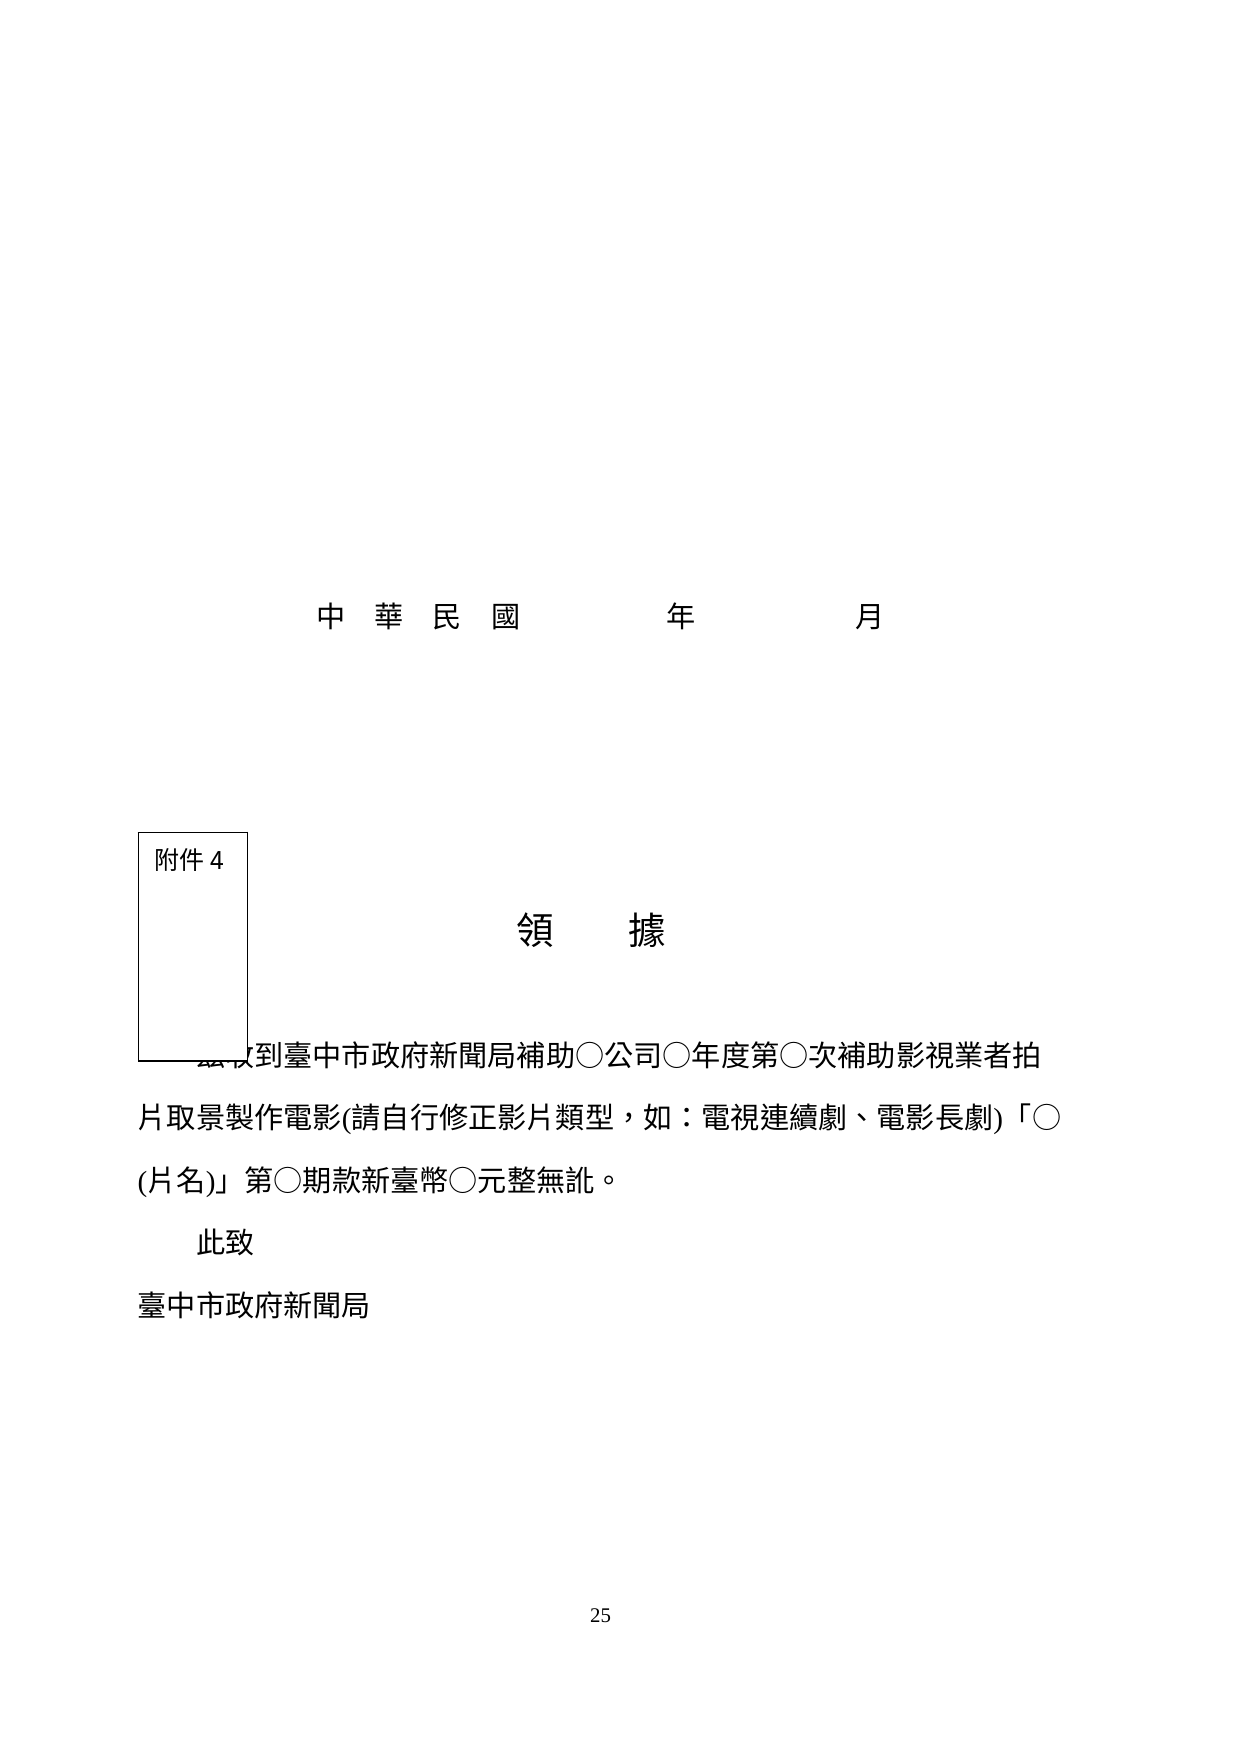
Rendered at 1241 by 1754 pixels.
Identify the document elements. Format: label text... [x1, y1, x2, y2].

text 此致 [137, 1151, 1063, 1214]
text 臺中市政府新聞局 [137, 1214, 1063, 1276]
text 領 據 [248, 839, 1063, 901]
text 茲收到臺中市政府新聞局補助○公司○年度第○次補助影視業者拍片取景製作電影(請自行修正影片類型，如：電視連續劇、電影長劇)「○(片名)」第○期款新臺幣○元整無訛。 [137, 964, 1063, 1151]
text 中 華 民 國 年 月 [138, 541, 1063, 589]
text 附件4 [154, 793, 232, 829]
